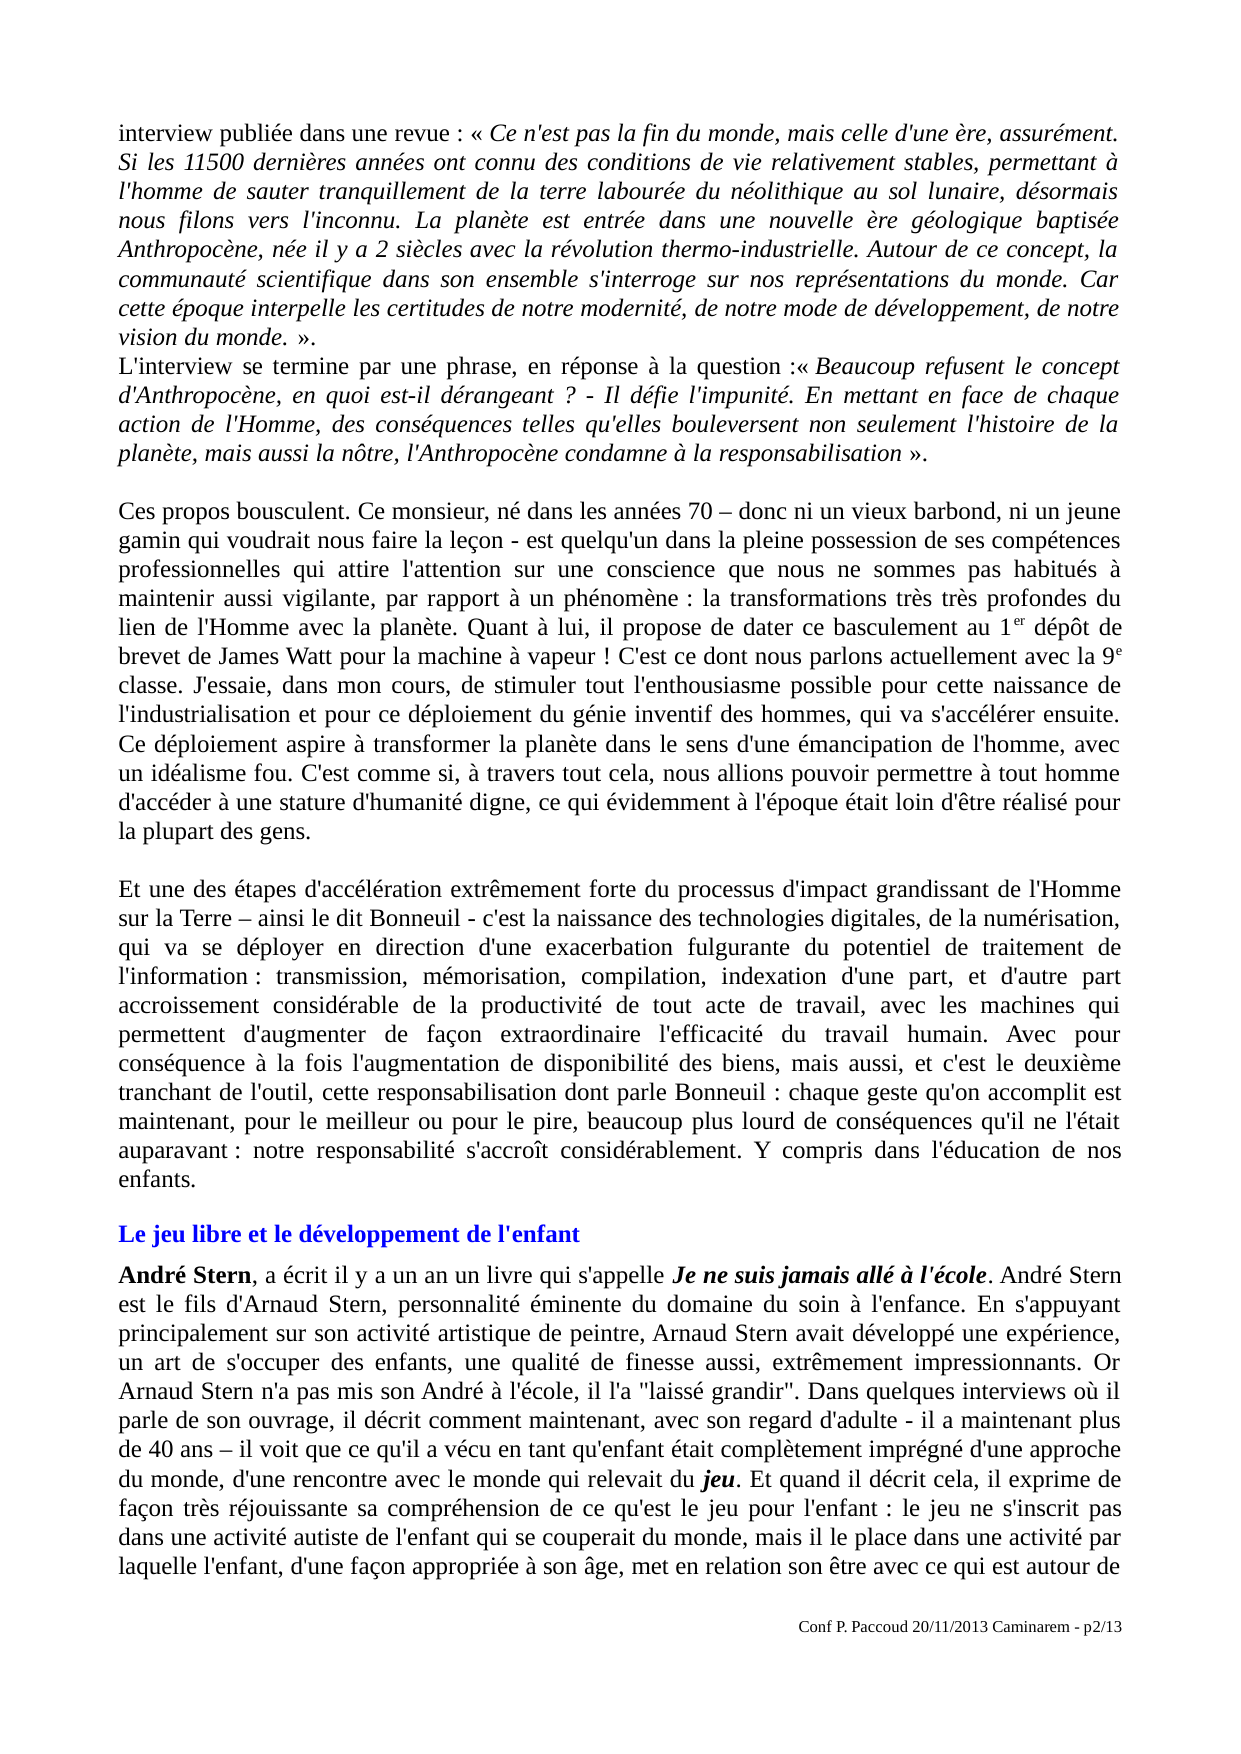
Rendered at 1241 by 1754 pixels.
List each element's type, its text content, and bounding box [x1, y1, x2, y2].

text interview publiée dans une revue : « Ce n'est pas la fin du monde, mais celle d'une ère, assurément. Si les 11500 dernières années ont connu des conditions de vie relativement stables, permettant à l'homme de sauter tranquillement de la terre labourée du néolithique au sol lunaire, désormais nous filons vers l'inconnu. La planète est entrée dans une nouvelle ère géologique baptisée Anthropocène, née il y a 2 siècles avec la révolution thermo-industrielle. Autour de ce concept, la communauté scientifique dans son ensemble s'interroge sur nos représentations du monde. Car cette époque interpelle les certitudes de notre modernité, de notre mode de développement, de notre vision du monde. ». [118, 118, 1122, 351]
text Et une des étapes d'accélération extrêmement forte du processus d'impact grandissant de l'Homme sur la Terre – ainsi le dit Bonneuil - c'est la naissance des technologies digitales, de la numérisation, qui va se déployer en direction d'une exacerbation fulgurante du potentiel de traitement de l'information : transmission, mémorisation, compilation, indexation d'une part, et d'autre part accroissement considérable de la productivité de tout acte de travail, avec les machines qui permettent d'augmenter de façon extraordinaire l'efficacité du travail humain. Avec pour conséquence à la fois l'augmentation de disponibilité des biens, mais aussi, et c'est le deuxième tranchant de l'outil, cette responsabilisation dont parle Bonneuil : chaque geste qu'on accomplit est maintenant, pour le meilleur ou pour le pire, beaucoup plus lourd de conséquences qu'il ne l'était auparavant : notre responsabilité s'accroît considérablement. Y compris dans l'éducation de nos enfants. [118, 874, 1122, 1193]
subtitle Le jeu libre et le développement de l'enfant [118, 1218, 1122, 1247]
text L'interview se termine par une phrase, en réponse à la question :« Beaucoup refusent le concept d'Anthropocène, en quoi est-il dérangeant ? - Il défie l'impunité. En mettant en face de chaque action de l'Homme, des conséquences telles qu'elles bouleversent non seulement l'histoire de la planète, mais aussi la nôtre, l'Anthropocène condamne à la responsabilisation ». [118, 351, 1122, 467]
text Ces propos bousculent. Ce monsieur, né dans les années 70 – donc ni un vieux barbond, ni un jeune gamin qui voudrait nous faire la leçon - est quelqu'un dans la pleine possession de ses compétences professionnelles qui attire l'attention sur une conscience que nous ne sommes pas habitués à maintenir aussi vigilante, par rapport à un phénomène : la transformations très très profondes du lien de l'Homme avec la planète. Quant à lui, il propose de dater ce basculement au 1er dépôt de brevet de James Watt pour la machine à vapeur ! C'est ce dont nous parlons actuellement avec la 9e classe. J'essaie, dans mon cours, de stimuler tout l'enthousiasme possible pour cette naissance de l'industrialisation et pour ce déploiement du génie inventif des hommes, qui va s'accélérer ensuite. Ce déploiement aspire à transformer la planète dans le sens d'une émancipation de l'homme, avec un idéalisme fou. C'est comme si, à travers tout cela, nous allions pouvoir permettre à tout homme d'accéder à une stature d'humanité digne, ce qui évidemment à l'époque était loin d'être réalisé pour la plupart des gens. [118, 496, 1122, 845]
text André Stern, a écrit il y a un an un livre qui s'appelle Je ne suis jamais allé à l'école. André Stern est le fils d'Arnaud Stern, personnalité éminente du domaine du soin à l'enfance. En s'appuyant principalement sur son activité artistique de peintre, Arnaud Stern avait développé une expérience, un art de s'occuper des enfants, une qualité de finesse aussi, extrêmement impressionnants. Or Arnaud Stern n'a pas mis son André à l'école, il l'a "laissé grandir". Dans quelques interviews où il parle de son ouvrage, il décrit comment maintenant, avec son regard d'adulte - il a maintenant plus de 40 ans – il voit que ce qu'il a vécu en tant qu'enfant était complètement imprégné d'une approche du monde, d'une rencontre avec le monde qui relevait du jeu. Et quand il décrit cela, il exprime de façon très réjouissante sa compréhension de ce qu'est le jeu pour l'enfant : le jeu ne s'inscrit pas dans une activité autiste de l'enfant qui se couperait du monde, mais il le place dans une activité par laquelle l'enfant, d'une façon appropriée à son âge, met en relation son être avec ce qui est autour de [118, 1260, 1122, 1580]
